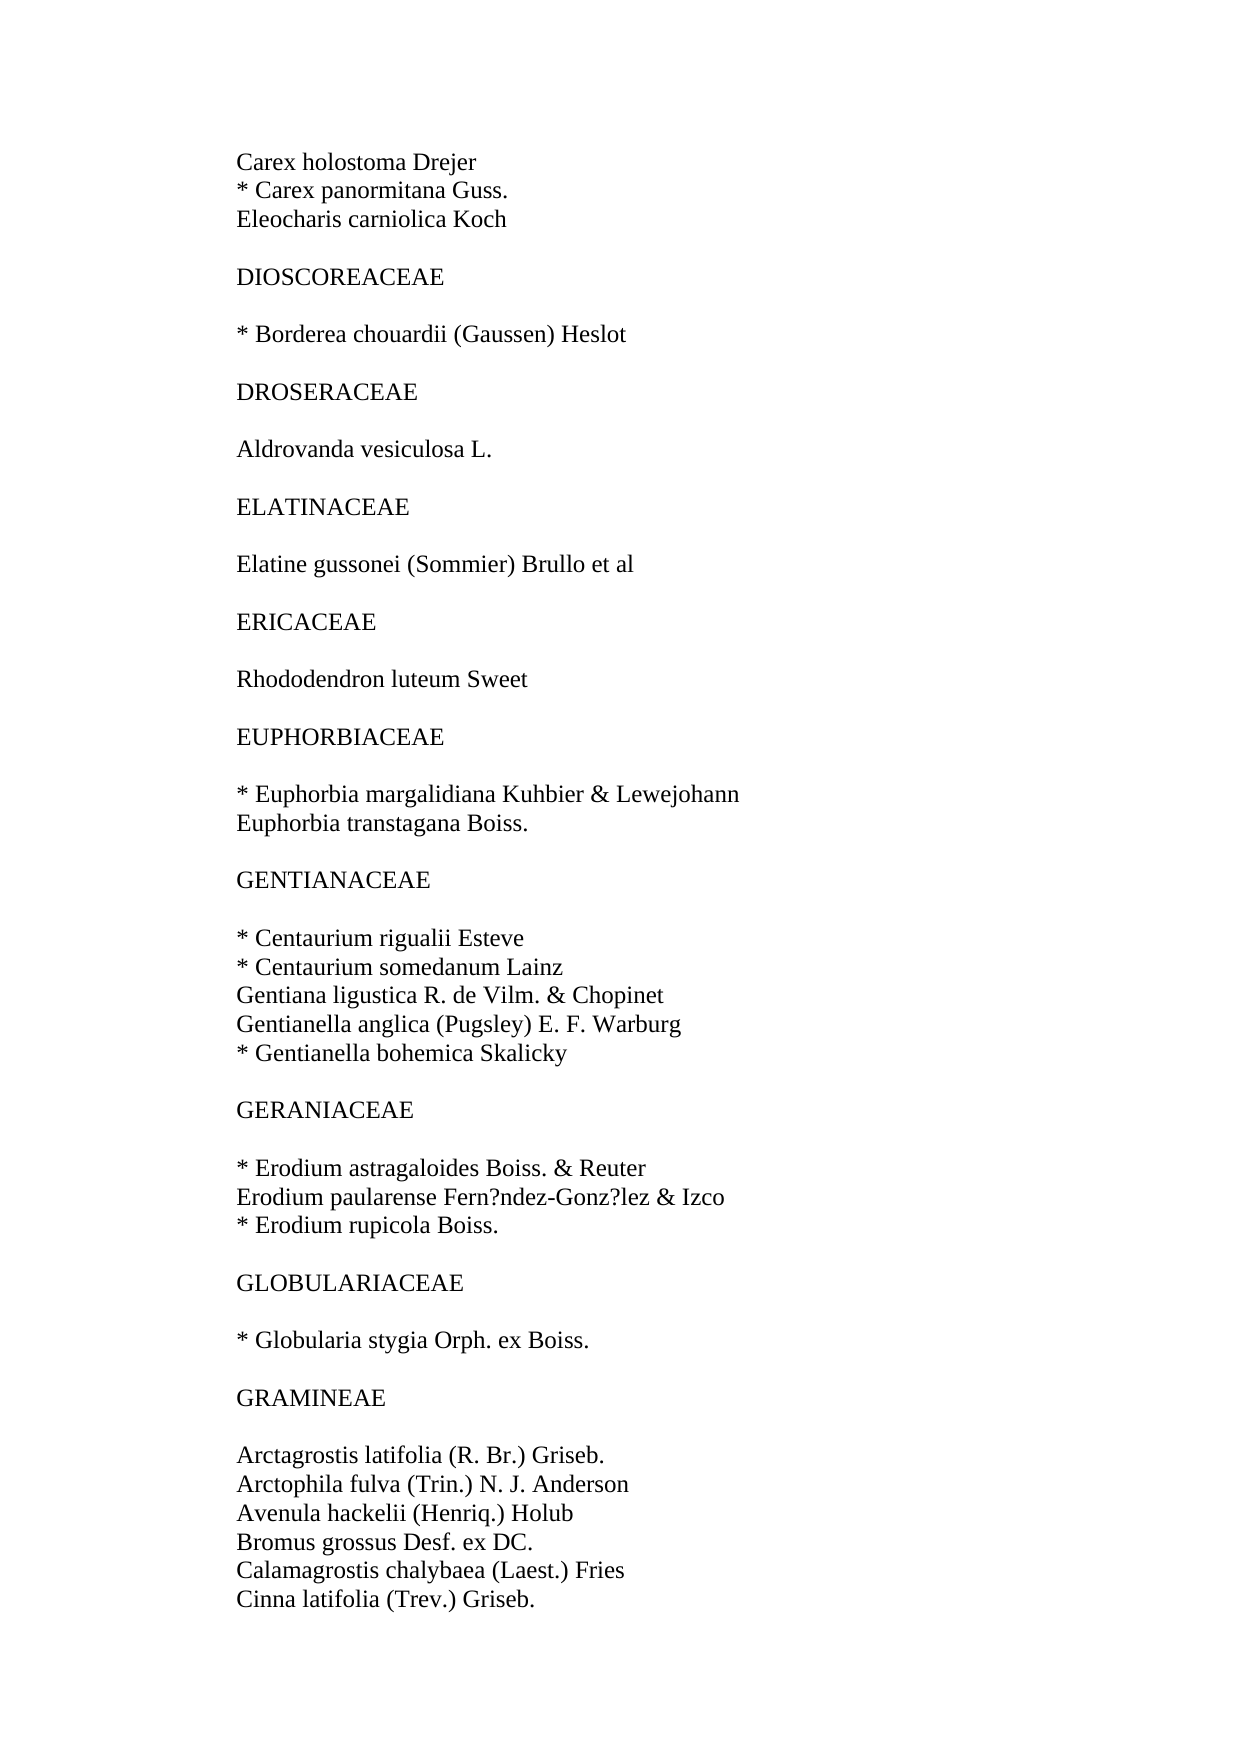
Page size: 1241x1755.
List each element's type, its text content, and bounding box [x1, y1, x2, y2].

text Carex holostoma Drejer [177, 147, 1122, 176]
text DROSERACEAE [177, 377, 1122, 406]
text GLOBULARIACEAE [177, 1268, 1122, 1297]
text * Globularia stygia Orph. ex Boiss. [177, 1326, 1122, 1354]
text Rhododendron luteum Sweet [177, 664, 1122, 693]
text EUPHORBIACEAE [177, 722, 1122, 751]
text Gentianella anglica (Pugsley) E. F. Warburg [177, 1009, 1122, 1038]
text Elatine gussonei (Sommier) Brullo et al [177, 549, 1122, 578]
text Eleocharis carniolica Koch [177, 204, 1122, 233]
text * Centaurium rigualii Esteve [177, 923, 1122, 952]
text Avenula hackelii (Henriq.) Holub [177, 1498, 1122, 1527]
text Aldrovanda vesiculosa L. [177, 434, 1122, 463]
text ERICACEAE [177, 607, 1122, 636]
text Cinna latifolia (Trev.) Griseb. [177, 1584, 1122, 1613]
text Gentiana ligustica R. de Vilm. & Chopinet [177, 981, 1122, 1009]
text * Borderea chouardii (Gaussen) Heslot [177, 319, 1122, 348]
text * Gentianella bohemica Skalicky [177, 1038, 1122, 1067]
text * Euphorbia margalidiana Kuhbier & Lewejohann [177, 779, 1122, 808]
text * Centaurium somedanum Lainz [177, 952, 1122, 981]
text DIOSCOREACEAE [177, 262, 1122, 291]
text Erodium paularense Fern?ndez-Gonz?lez & Izco [177, 1182, 1122, 1211]
text * Erodium astragaloides Boiss. & Reuter [177, 1153, 1122, 1182]
text Euphorbia transtagana Boiss. [177, 808, 1122, 837]
text GENTIANACEAE [177, 866, 1122, 894]
text GRAMINEAE [177, 1383, 1122, 1412]
text * Erodium rupicola Boiss. [177, 1211, 1122, 1239]
text ELATINACEAE [177, 492, 1122, 521]
text * Carex panormitana Guss. [177, 176, 1122, 204]
text GERANIACEAE [177, 1096, 1122, 1124]
text Arctagrostis latifolia (R. Br.) Griseb. [177, 1441, 1122, 1469]
text Arctophila fulva (Trin.) N. J. Anderson [177, 1469, 1122, 1498]
text Calamagrostis chalybaea (Laest.) Fries [177, 1556, 1122, 1584]
text Bromus grossus Desf. ex DC. [177, 1527, 1122, 1556]
